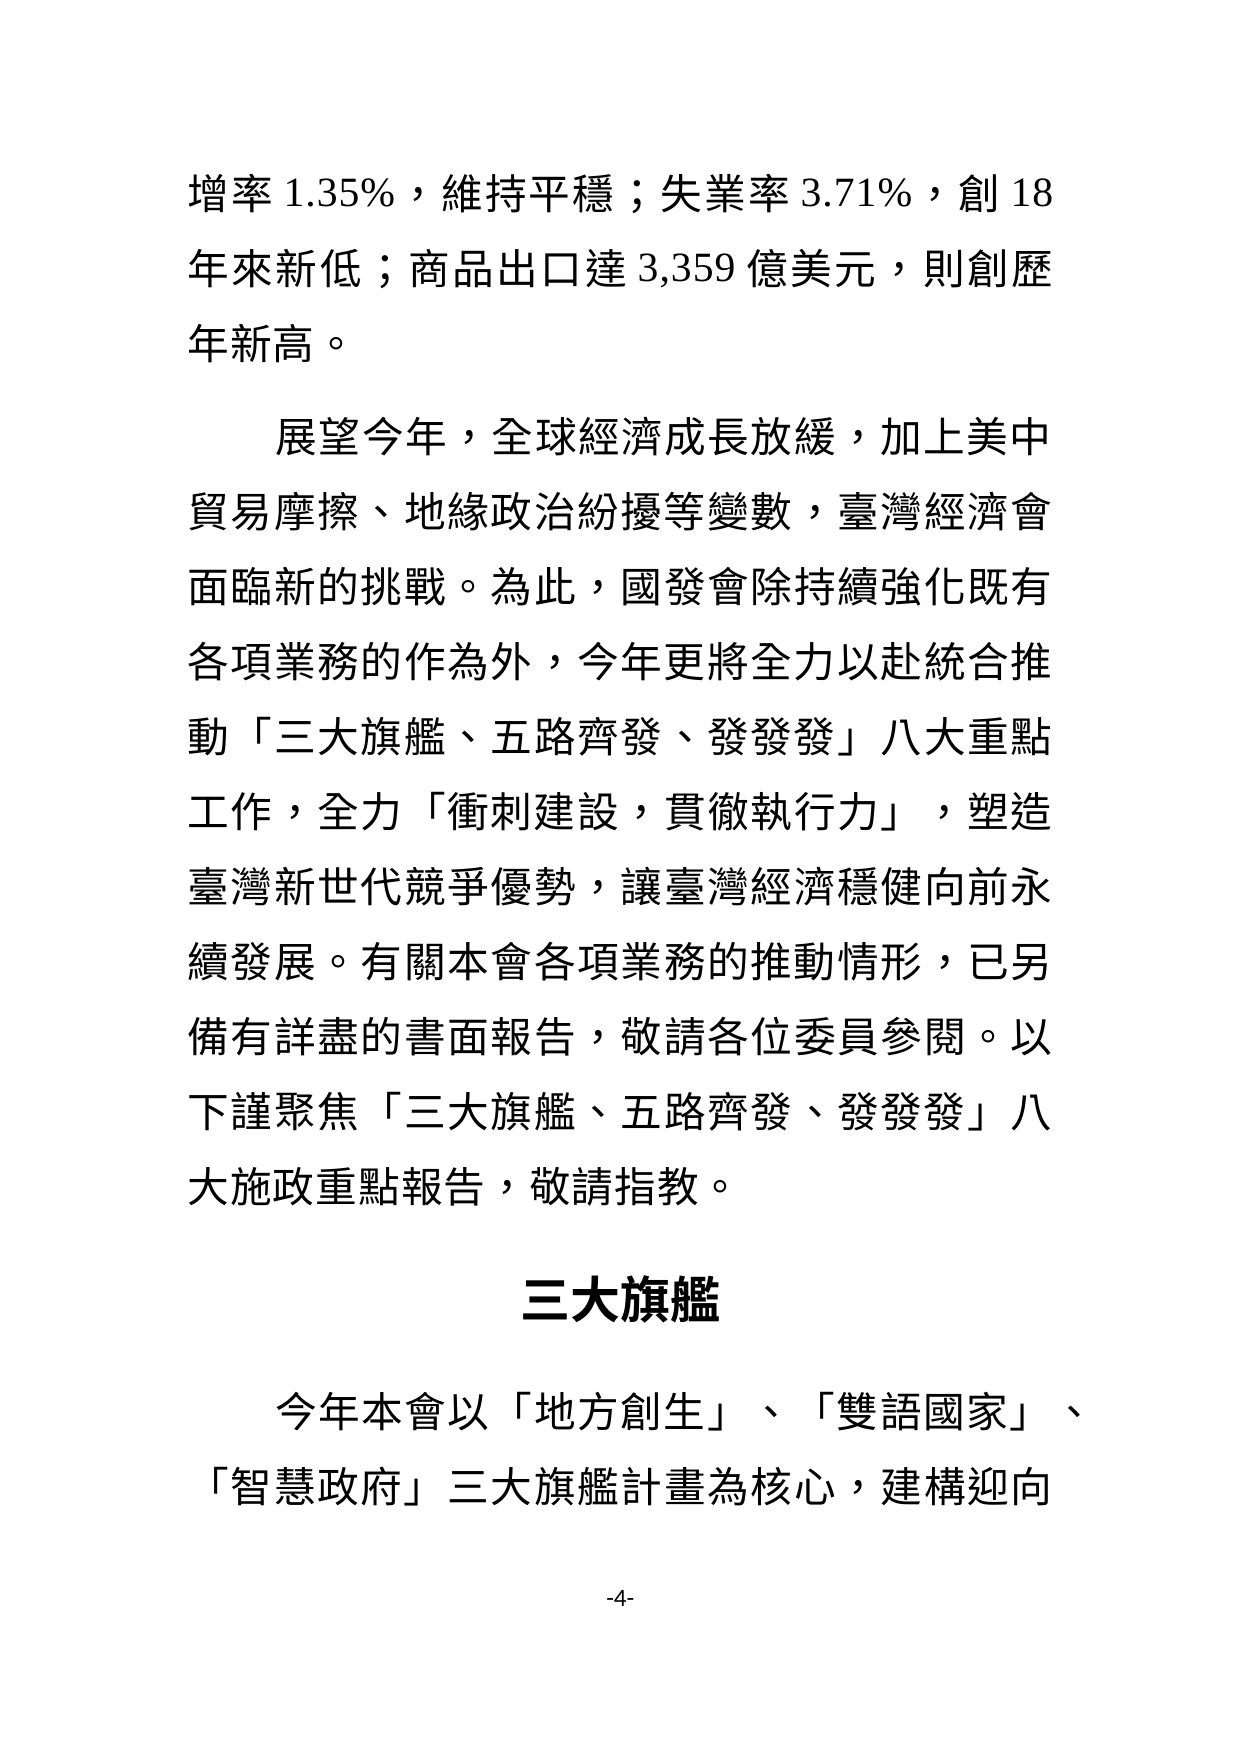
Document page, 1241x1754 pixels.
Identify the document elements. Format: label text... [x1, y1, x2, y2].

text 今年本會以「地方創生」、「雙語國家」、「智慧政府」三大旗艦計畫為核心，建構迎向全球化、數位化與智慧化浪潮的國家總合戰略，塑造臺灣的新世代競爭優勢。 [187, 1372, 1053, 1522]
text 經濟發展是整體國力的核心，也是國家建設的後盾，因此，「拚經濟」是政府施政的第一要務。回顧去年，在全球景氣持續擴張以及國人共同努力下，我國整體經濟表現相當穩健，經濟成長率為2.63%；消費者物價指數(CPI)年增率1.35%，維持平穩；失業率3.71%，創18年來新低；商品出口達3,359億美元，則創歷年新高。 [187, 153, 1053, 378]
text 展望今年，全球經濟成長放緩，加上美中貿易摩擦、地緣政治紛擾等變數，臺灣經濟會面臨新的挑戰。為此，國發會除持續強化既有各項業務的作為外，今年更將全力以赴統合推動「三大旗艦、五路齊發、發發發」八大重點工作，全力「衝刺建設，貫徹執行力」，塑造臺灣新世代競爭優勢，讓臺灣經濟穩健向前永續發展。有關本會各項業務的推動情形，已另備有詳盡的書面報告，敬請各位委員參閱。以下謹聚焦「三大旗艦、五路齊發、發發發」八大施政重點報告，敬請指教。 [187, 397, 1053, 1222]
text 三大旗艦 [187, 1260, 1053, 1335]
